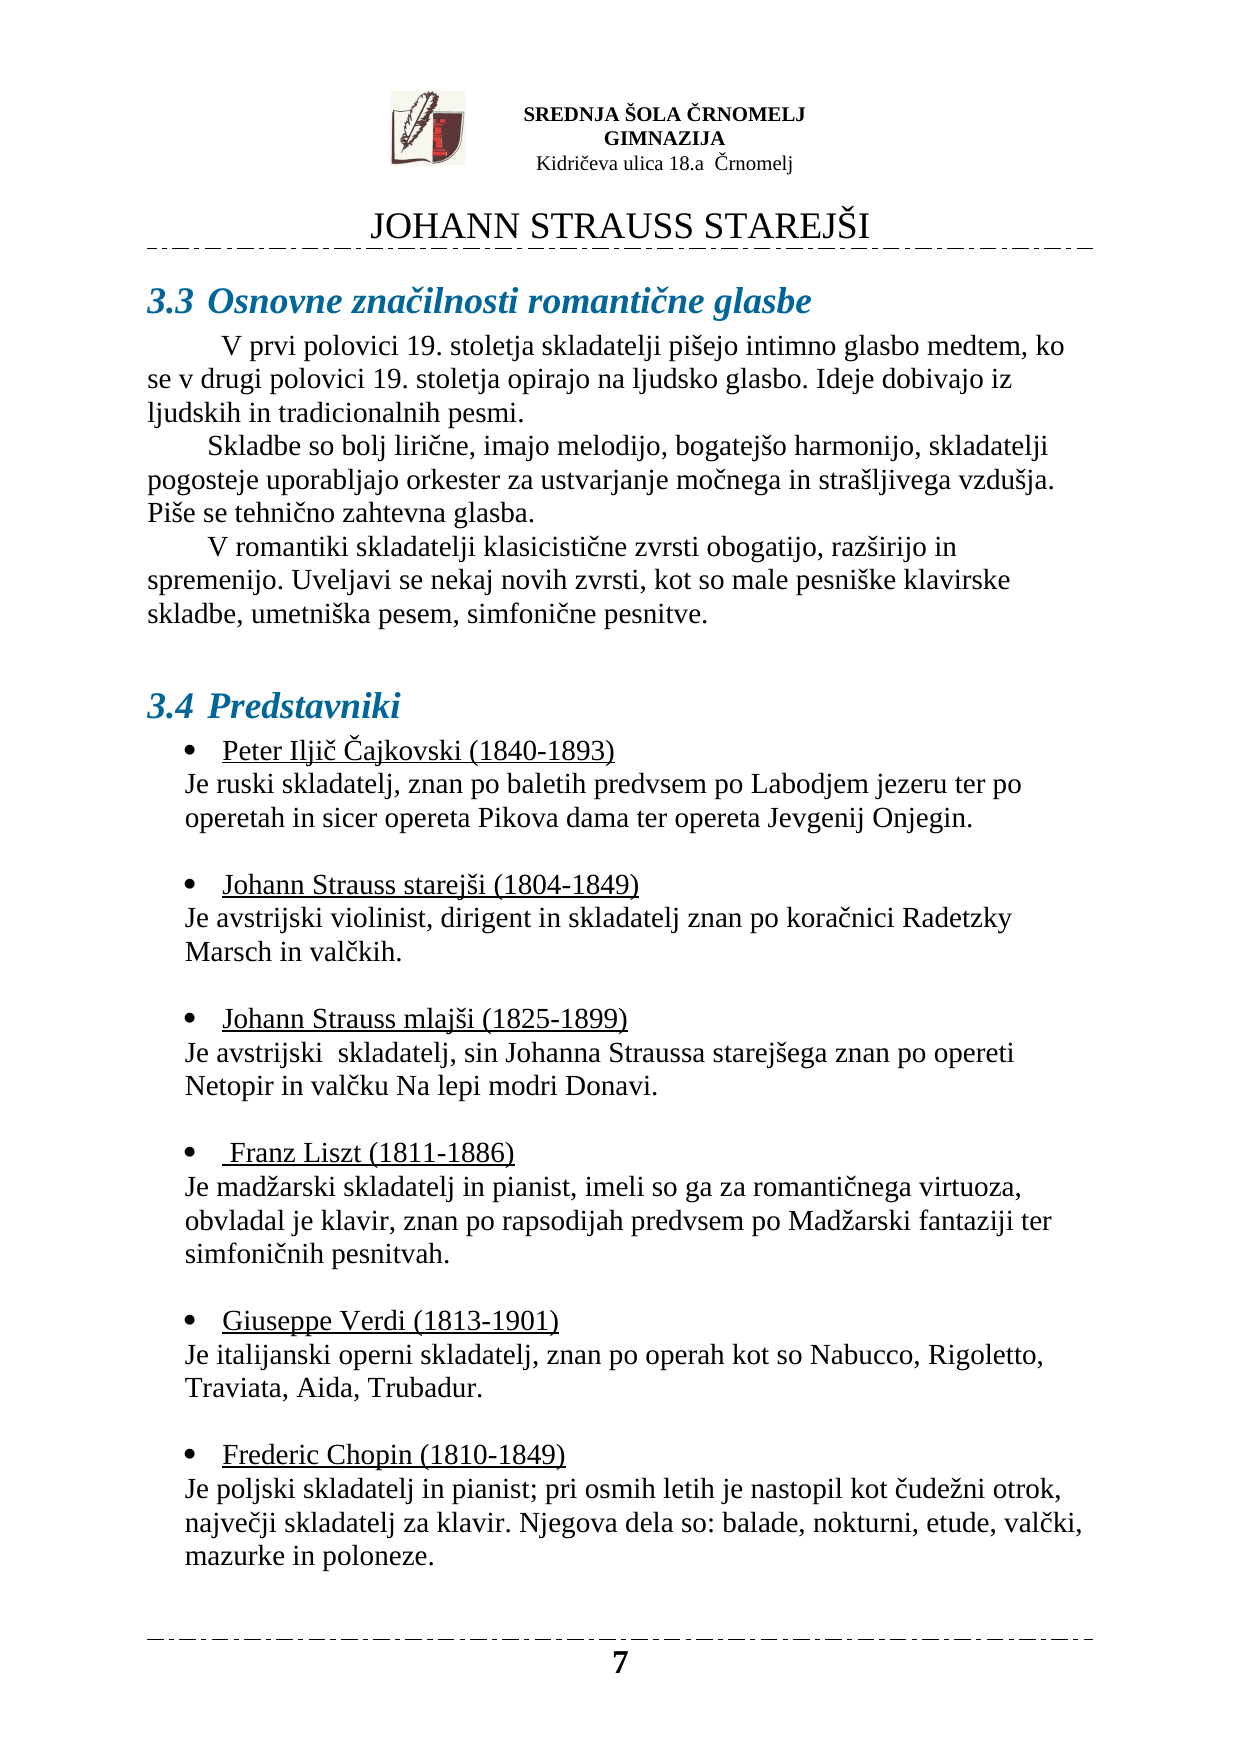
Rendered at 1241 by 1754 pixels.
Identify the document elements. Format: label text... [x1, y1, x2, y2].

text Skladbe so bolj lirične, imajo melodijo, bogatejšo harmonijo, skladatelji pogosteje uporabljajo orkester za ustvarjanje močnega in strašljivega vzdušja. Piše se tehnično zahtevna glasba. [147, 428, 1093, 529]
text V romantiki skladatelji klasicistične zvrsti obogatijo, razširijo in spremenijo. Uveljavi se nekaj novih zvrsti, kot so male pesniške klavirske skladbe, umetniška pesem, simfonične pesnitve. [147, 529, 1093, 629]
list Johann Strauss starejši (1804-1849) [184, 867, 1093, 901]
list Franz Liszt (1811-1886) [184, 1135, 1093, 1169]
subtitle Osnovne značilnosti romantične glasbe [147, 278, 1093, 321]
list Peter Iljič Čajkovski (1840-1893) [184, 733, 1093, 766]
text Je italijanski operni skladatelj, znan po operah kot so Nabucco, Rigoletto, Traviata, Aida, Trubadur. [184, 1337, 1093, 1404]
text V prvi polovici 19. stoletja skladatelji pišejo intimno glasbo medtem, ko se v drugi polovici 19. stoletja opirajo na ljudsko glasbo. Ideje dobivajo iz ljudskih in tradicionalnih pesmi. [147, 328, 1093, 428]
picture [390, 90, 466, 166]
list Johann Strauss mlajši (1825-1899) [184, 1001, 1093, 1035]
text Je madžarski skladatelj in pianist, imeli so ga za romantičnega virtuoza, obvladal je klavir, znan po rapsodijah predvsem po Madžarski fantaziji ter simfoničnih pesnitvah. [184, 1169, 1093, 1270]
text Je avstrijski skladatelj, sin Johanna Straussa starejšega znan po opereti Netopir in valčku Na lepi modri Donavi. [184, 1035, 1093, 1102]
subtitle Predstavniki [147, 683, 1093, 726]
text Je ruski skladatelj, znan po baletih predvsem po Labodjem jezeru ter po operetah in sicer opereta Pikova dama ter opereta Jevgenij Onjegin. [184, 766, 1093, 833]
list Frederic Chopin (1810-1849) [184, 1437, 1093, 1471]
list Giuseppe Verdi (1813-1901) [184, 1303, 1093, 1337]
text Je poljski skladatelj in pianist; pri osmih letih je nastopil kot čudežni otrok, največji skladatelj za klavir. Njegova dela so: balade, nokturni, etude, valčki, mazurke in poloneze. [184, 1471, 1093, 1572]
text Je avstrijski violinist, dirigent in skladatelj znan po koračnici Radetzky Marsch in valčkih. [184, 901, 1093, 968]
